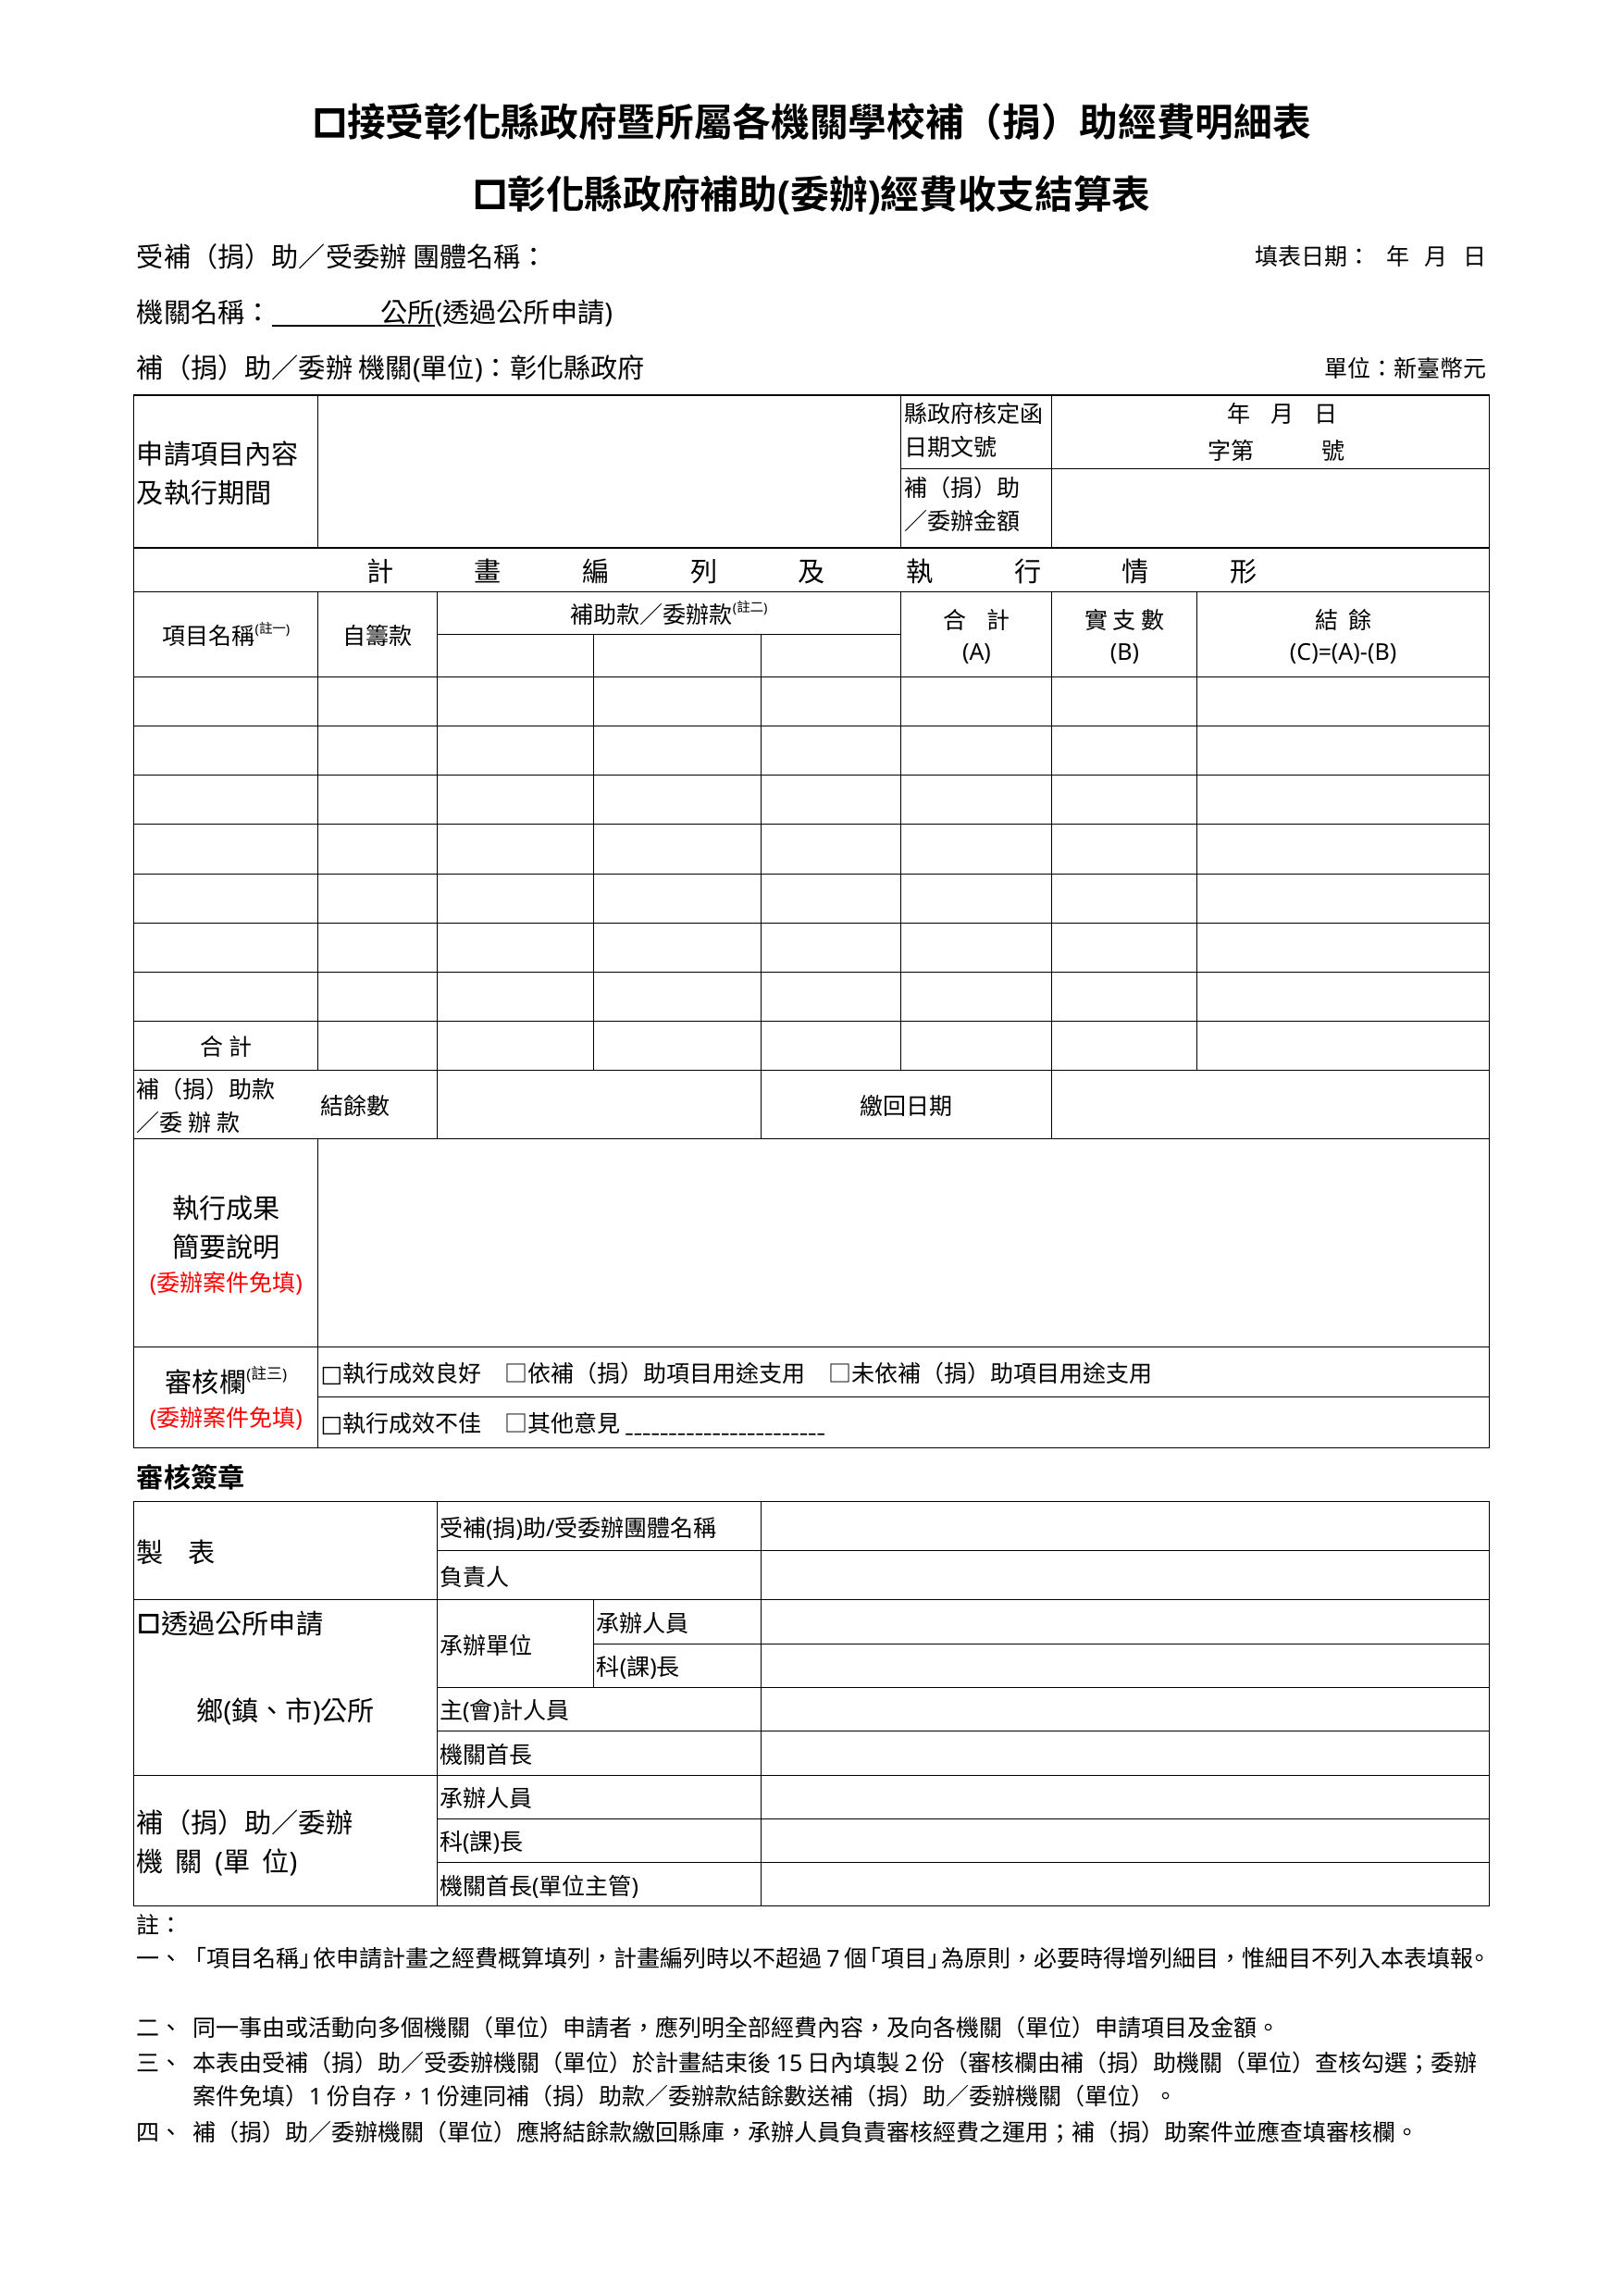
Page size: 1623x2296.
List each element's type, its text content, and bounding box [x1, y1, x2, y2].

table_cell 承辦人員 [438, 1776, 761, 1818]
table_cell [438, 924, 593, 972]
table_cell [761, 283, 901, 339]
table_cell 申請項目內容及執行期間 [134, 396, 317, 547]
table_cell [134, 677, 317, 726]
table_cell [318, 396, 900, 547]
table_header [1052, 1451, 1197, 1501]
table_cell [1197, 825, 1489, 873]
table_cell [438, 677, 593, 726]
table_cell [762, 776, 900, 824]
table_cell [1052, 776, 1196, 824]
table_cell 透過公所申請 [134, 1600, 437, 1644]
table_header 接受彰化縣政府暨所屬各機關學校補（捐）助經費明細表 [134, 84, 1489, 155]
table_cell 二、 [134, 2010, 191, 2044]
table_cell [438, 1071, 761, 1137]
table_cell 機關首長(單位主管) [438, 1863, 761, 1905]
table_cell [438, 1022, 593, 1070]
table_cell 本表由受補（捐）助／受委辦機關（單位）於計畫結束後15日內填製2份（審核欄由補（捐）助機關（單位）查核勾選；委辦案件免填）1份自存，1份連同補（捐）助款／委辦款結餘數送補（捐）助／委辦機關（單位）。 [191, 2044, 1489, 2114]
table_cell 一、 [134, 1941, 191, 2010]
table_cell [134, 825, 317, 873]
table_cell 項目名稱(註一) [134, 592, 317, 676]
table_cell 執行成果 簡要說明 (委辦案件免填) [134, 1139, 317, 1346]
table_cell 三、 [134, 2044, 191, 2114]
table_cell [1052, 875, 1196, 923]
table_cell [1052, 1071, 1489, 1137]
table_cell 自籌款 [318, 592, 437, 676]
table_header [1197, 1451, 1489, 1501]
table_cell 補（捐）助 ／委辦金額 [901, 469, 1051, 547]
table_cell 補（捐）助款 ／委 辦 款 [134, 1071, 317, 1137]
table_cell 補（捐）助／委辦 機 關 (單 位) [134, 1776, 437, 1905]
table_cell 鄉(鎮、市)公所 [134, 1644, 437, 1774]
table_cell [901, 228, 1052, 283]
table_cell [594, 973, 761, 1021]
table_cell [762, 973, 900, 1021]
table_cell [761, 228, 901, 283]
table_cell 機關首長 [438, 1731, 761, 1774]
table_cell 「項目名稱」依申請計畫之經費概算填列，計畫編列時以不超過7個「項目」為原則，必要時得增列細目，惟細目不列入本表填報。 [191, 1941, 1489, 2010]
table_cell [762, 1502, 1489, 1550]
table_cell [594, 924, 761, 972]
table_cell [1052, 1022, 1196, 1070]
table_cell [318, 924, 437, 972]
table_cell 科(課)長 [438, 1819, 761, 1862]
table_cell [1197, 283, 1489, 339]
table_cell [318, 1139, 1489, 1346]
table_cell [762, 726, 900, 775]
table_cell [1052, 726, 1196, 775]
table_cell [762, 1644, 1489, 1687]
table_cell [318, 677, 437, 726]
table_cell [762, 1688, 1489, 1731]
table_cell [594, 635, 761, 676]
table_header [761, 1451, 901, 1501]
table_cell [762, 677, 900, 726]
table_cell 年 月 日 [1052, 396, 1489, 431]
table_cell 計 畫 編 列 及 執 行 情 形 [134, 549, 1489, 591]
table_cell [134, 875, 317, 923]
table_cell [318, 825, 437, 873]
table_cell 負責人 [438, 1551, 761, 1599]
table_cell [594, 825, 761, 873]
table_cell 繳回日期 [762, 1071, 1051, 1137]
table_cell 合 計 (A) [901, 592, 1051, 676]
table_cell [594, 776, 761, 824]
table_cell 主(會)計人員 [438, 1688, 761, 1731]
table_cell [438, 635, 593, 676]
table_cell [438, 776, 593, 824]
table_cell [318, 1022, 437, 1070]
table_cell [901, 875, 1051, 923]
table_cell 四、 [134, 2114, 191, 2183]
table_cell 字第 號 [1052, 431, 1489, 468]
table_cell [762, 1819, 1489, 1862]
table_cell [594, 726, 761, 775]
table_cell [1052, 924, 1196, 972]
table_cell [762, 1776, 1489, 1818]
table_cell 註： [134, 1906, 1489, 1941]
table_cell [1052, 469, 1489, 547]
table_cell [438, 825, 593, 873]
table_cell [1197, 1022, 1489, 1070]
table_cell [901, 973, 1051, 1021]
table_cell [134, 726, 317, 775]
table_cell [594, 677, 761, 726]
table_cell [1197, 924, 1489, 972]
table_cell [318, 973, 437, 1021]
table_cell □執行成效不佳 □其他意見ˍˍˍˍˍˍˍˍˍˍˍˍˍˍˍˍˍˍˍˍˍˍˍ [318, 1397, 1489, 1447]
table_header 審核簽章 [134, 1451, 437, 1501]
table_cell [1052, 825, 1196, 873]
table_cell 結餘數 [318, 1071, 437, 1137]
table_cell 合 計 [134, 1022, 317, 1070]
table_cell [318, 875, 437, 923]
table_cell [761, 339, 901, 394]
table_cell 審核欄(註三) (委辦案件免填) [134, 1347, 317, 1447]
table_cell 單位：新臺幣元 [1197, 339, 1489, 394]
table_cell 製 表 [134, 1502, 437, 1599]
table_cell 同一事由或活動向多個機關（單位）申請者，應列明全部經費內容，及向各機關（單位）申請項目及金額。 [191, 2010, 1489, 2044]
table_cell 機關名稱： 公所(透過公所申請) [134, 283, 761, 339]
table_cell 承辦人員 [594, 1600, 761, 1644]
table_cell [901, 726, 1051, 775]
table_cell [1052, 228, 1197, 283]
table_cell 補（捐）助／委辦機關（單位）應將結餘款繳回縣庫，承辦人員負責審核經費之運用；補（捐）助案件並應查填審核欄。 [191, 2114, 1489, 2183]
table_cell [134, 924, 317, 972]
table_cell 縣政府核定函日期文號 [901, 396, 1051, 468]
table_cell [901, 283, 1052, 339]
table_cell [1052, 677, 1196, 726]
table_cell 彰化縣政府補助(委辦)經費收支結算表 [134, 156, 1489, 228]
table_header [901, 1451, 1052, 1501]
table_cell [1052, 283, 1197, 339]
table_cell [594, 228, 761, 283]
table_cell 填表日期： 年 月 日 [1197, 228, 1489, 283]
table_cell [1197, 776, 1489, 824]
table_cell [1197, 875, 1489, 923]
table_cell 承辦單位 [438, 1600, 593, 1687]
table_cell [438, 875, 593, 923]
table_cell [762, 1600, 1489, 1644]
table_cell [762, 1022, 900, 1070]
table_cell [594, 875, 761, 923]
table_cell [594, 1022, 761, 1070]
table_cell 科(課)長 [594, 1644, 761, 1687]
table_cell [901, 776, 1051, 824]
table_cell [438, 973, 593, 1021]
table_cell [762, 875, 900, 923]
table_cell 結 餘 (C)=(A)-(B) [1197, 592, 1489, 676]
table_cell [438, 726, 593, 775]
table_header [437, 1451, 594, 1501]
table_cell [901, 339, 1052, 394]
table_cell [1052, 973, 1196, 1021]
table_cell [1197, 726, 1489, 775]
table_cell [318, 776, 437, 824]
table_cell [318, 726, 437, 775]
table_cell [762, 635, 900, 676]
table_cell [762, 1551, 1489, 1599]
table_cell [762, 1863, 1489, 1905]
table_cell 補（捐）助／委辦 機關(單位)：彰化縣政府 [134, 339, 761, 394]
table_cell [901, 677, 1051, 726]
table_header [594, 1451, 761, 1501]
table_cell [1052, 339, 1197, 394]
table_cell [901, 825, 1051, 873]
table_cell □執行成效良好 □依補（捐）助項目用途支用 □未依補（捐）助項目用途支用 [318, 1347, 1489, 1396]
table_cell [762, 825, 900, 873]
table_cell 受補(捐)助/受委辦團體名稱 [438, 1502, 761, 1550]
table_cell 受補（捐）助／受委辦 團體名稱： [134, 228, 594, 283]
table_cell [134, 973, 317, 1021]
table_cell [901, 1022, 1051, 1070]
table_cell [901, 924, 1051, 972]
table_cell [1197, 973, 1489, 1021]
table_cell 實 支 數 (B) [1052, 592, 1196, 676]
table_cell [1197, 677, 1489, 726]
table_cell [762, 924, 900, 972]
table_cell 補助款／委辦款(註二) [438, 592, 900, 634]
table_cell [762, 1731, 1489, 1774]
table_cell [134, 776, 317, 824]
